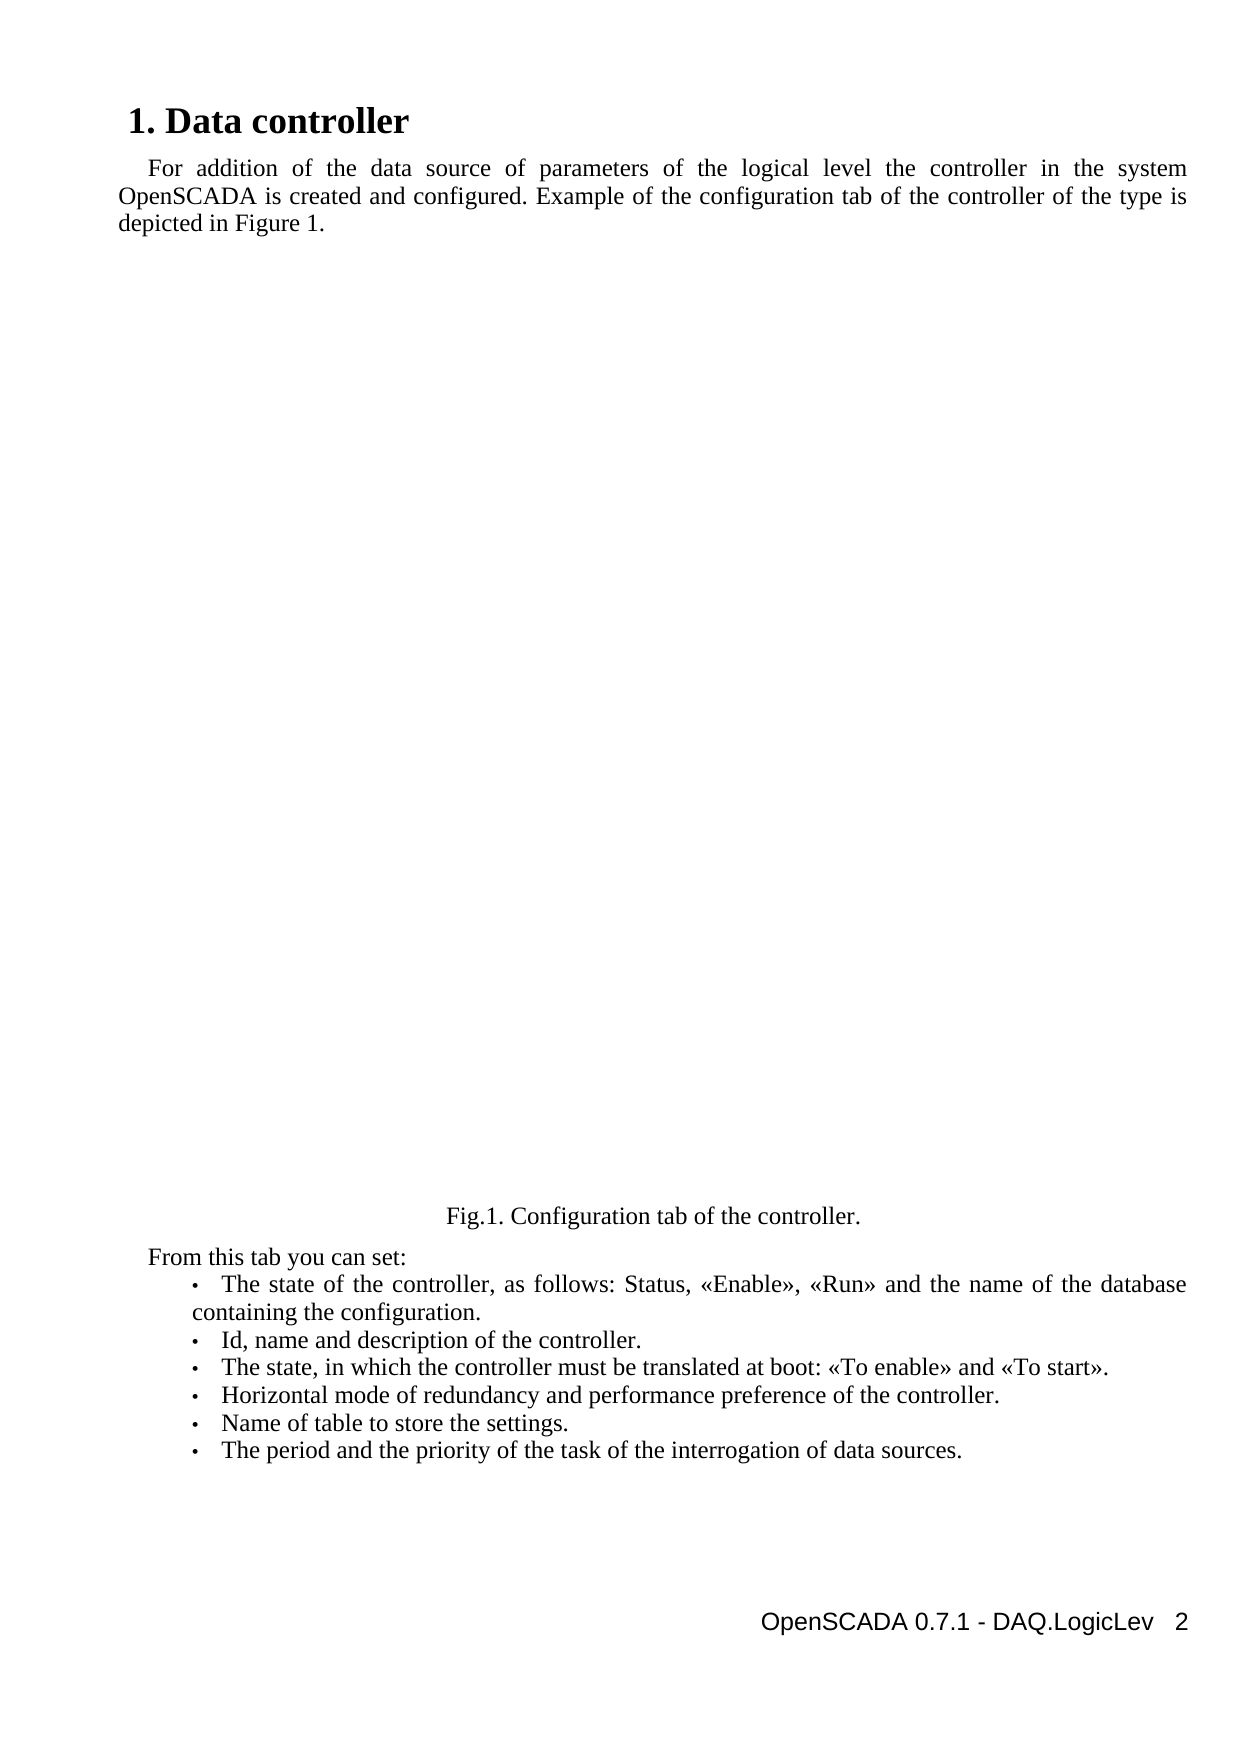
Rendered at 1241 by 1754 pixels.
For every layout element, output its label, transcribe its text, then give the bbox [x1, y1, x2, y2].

list The state, in which the controller must be translated at boot: «To enable» and «To start». [162, 1353, 1188, 1381]
text From this tab you can set: [118, 1243, 1188, 1270]
list Name of table to store the settings. [162, 1409, 1188, 1437]
subtitle 1. Data controller [118, 100, 1188, 142]
text Fig.1. Сonfiguration tab of the controller. [118, 250, 1188, 1230]
list Id, name and description of the controller. [162, 1326, 1188, 1353]
list The state of the controller, as follows: Status, «Enable», «Run» and the name of the database containing the configuration. [162, 1270, 1188, 1326]
list The period and the priority of the task of the interrogation of data sources. [162, 1437, 1188, 1464]
text For addition of the data source of parameters of the logical level the controller in the system OpenSCADA is created and configured. Example of the configuration tab of the controller of the type is depicted in Figure 1. [118, 154, 1188, 237]
list Horizontal mode of redundancy and performance preference of the controller. [162, 1381, 1188, 1409]
